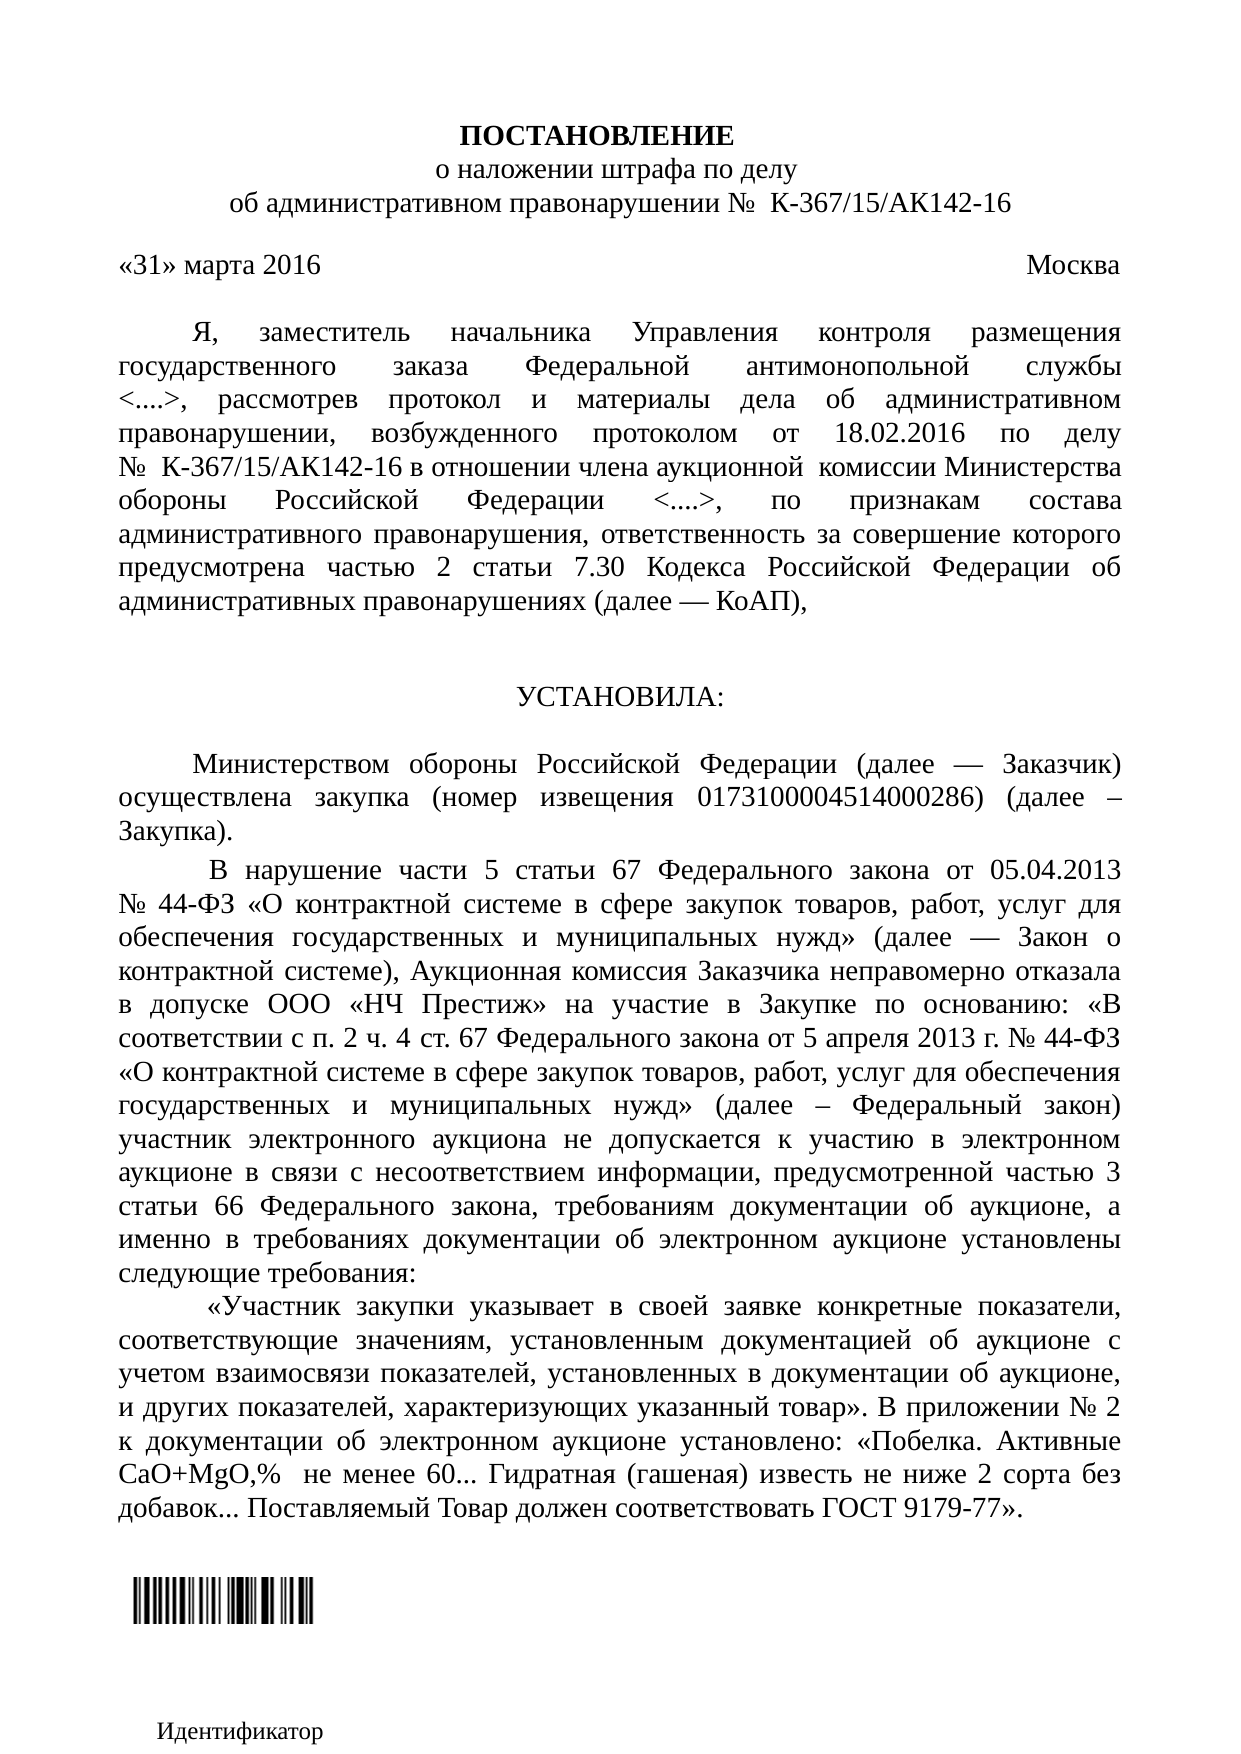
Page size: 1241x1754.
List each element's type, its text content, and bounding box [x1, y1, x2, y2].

text Министерством обороны Российской Федерации (далее — Заказчик) осуществлена закупка (номер извещения 0173100004514000286) (далее – Закупка). [118, 746, 1122, 846]
text об административном правонарушении № К-367/15/АК142-16 [118, 185, 1122, 219]
text «Участник закупки указывает в своей заявке конкретные показатели, соответствующие значениям, установленным документацией об аукционе с учетом взаимосвязи показателей, установленных в документации об аукционе, и других показателей, характеризующих указанный товар». В приложении № 2 к документации об электронном аукционе установлено: «Побелка. Активные CaO+MgO,% не менее 60... Гидратная (гашеная) известь не ниже 2 сорта без добавок... Поставляемый Товар должен соответствовать ГОСТ 9179-77». [118, 1288, 1122, 1523]
picture [118, 1577, 331, 1624]
text «31» марта 2016 Москва [118, 247, 1122, 281]
text Я, заместитель начальника Управления контроля размещения государственного заказа Федеральной антимонопольной службы <....>, рассмотрев протокол и материалы дела об административном правонарушении, возбужденного протоколом от 18.02.2016 по делу № К-367/15/АК142-16 в отношении члена аукционной комиссии Министерства обороны Российской Федерации <....>, по признакам состава административного правонарушения, ответственность за совершение которого предусмотрена частью 2 статьи 7.30 Кодекса Российской Федерации об административных правонарушениях (далее — КоАП), [118, 314, 1122, 616]
text В нарушение части 5 статьи 67 Федерального закона от 05.04.2013 № 44-ФЗ «О контрактной системе в сфере закупок товаров, работ, услуг для обеспечения государственных и муниципальных нужд» (далее — Закон о контрактной системе), Аукционная комиссия Заказчика неправомерно отказала в допуске ООО «НЧ Престиж» на участие в Закупке по основанию: «В соответствии с п. 2 ч. 4 ст. 67 Федерального закона от 5 апреля 2013 г. № 44-ФЗ «О контрактной системе в сфере закупок товаров, работ, услуг для обеспечения государственных и муниципальных нужд» (далее – Федеральный закон) участник электронного аукциона не допускается к участию в электронном аукционе в связи с несоответствием информации, предусмотренной частью 3 статьи 66 Федерального закона, требованиям документации об аукционе, а именно в требованиях документации об электронном аукционе установлены следующие требования: [118, 852, 1122, 1288]
text ПОСТАНОВЛЕНИЕ [117, 118, 1078, 152]
text УСТАНОВИЛА: [118, 679, 1122, 712]
text о наложении штрафа по делу [118, 152, 1122, 185]
